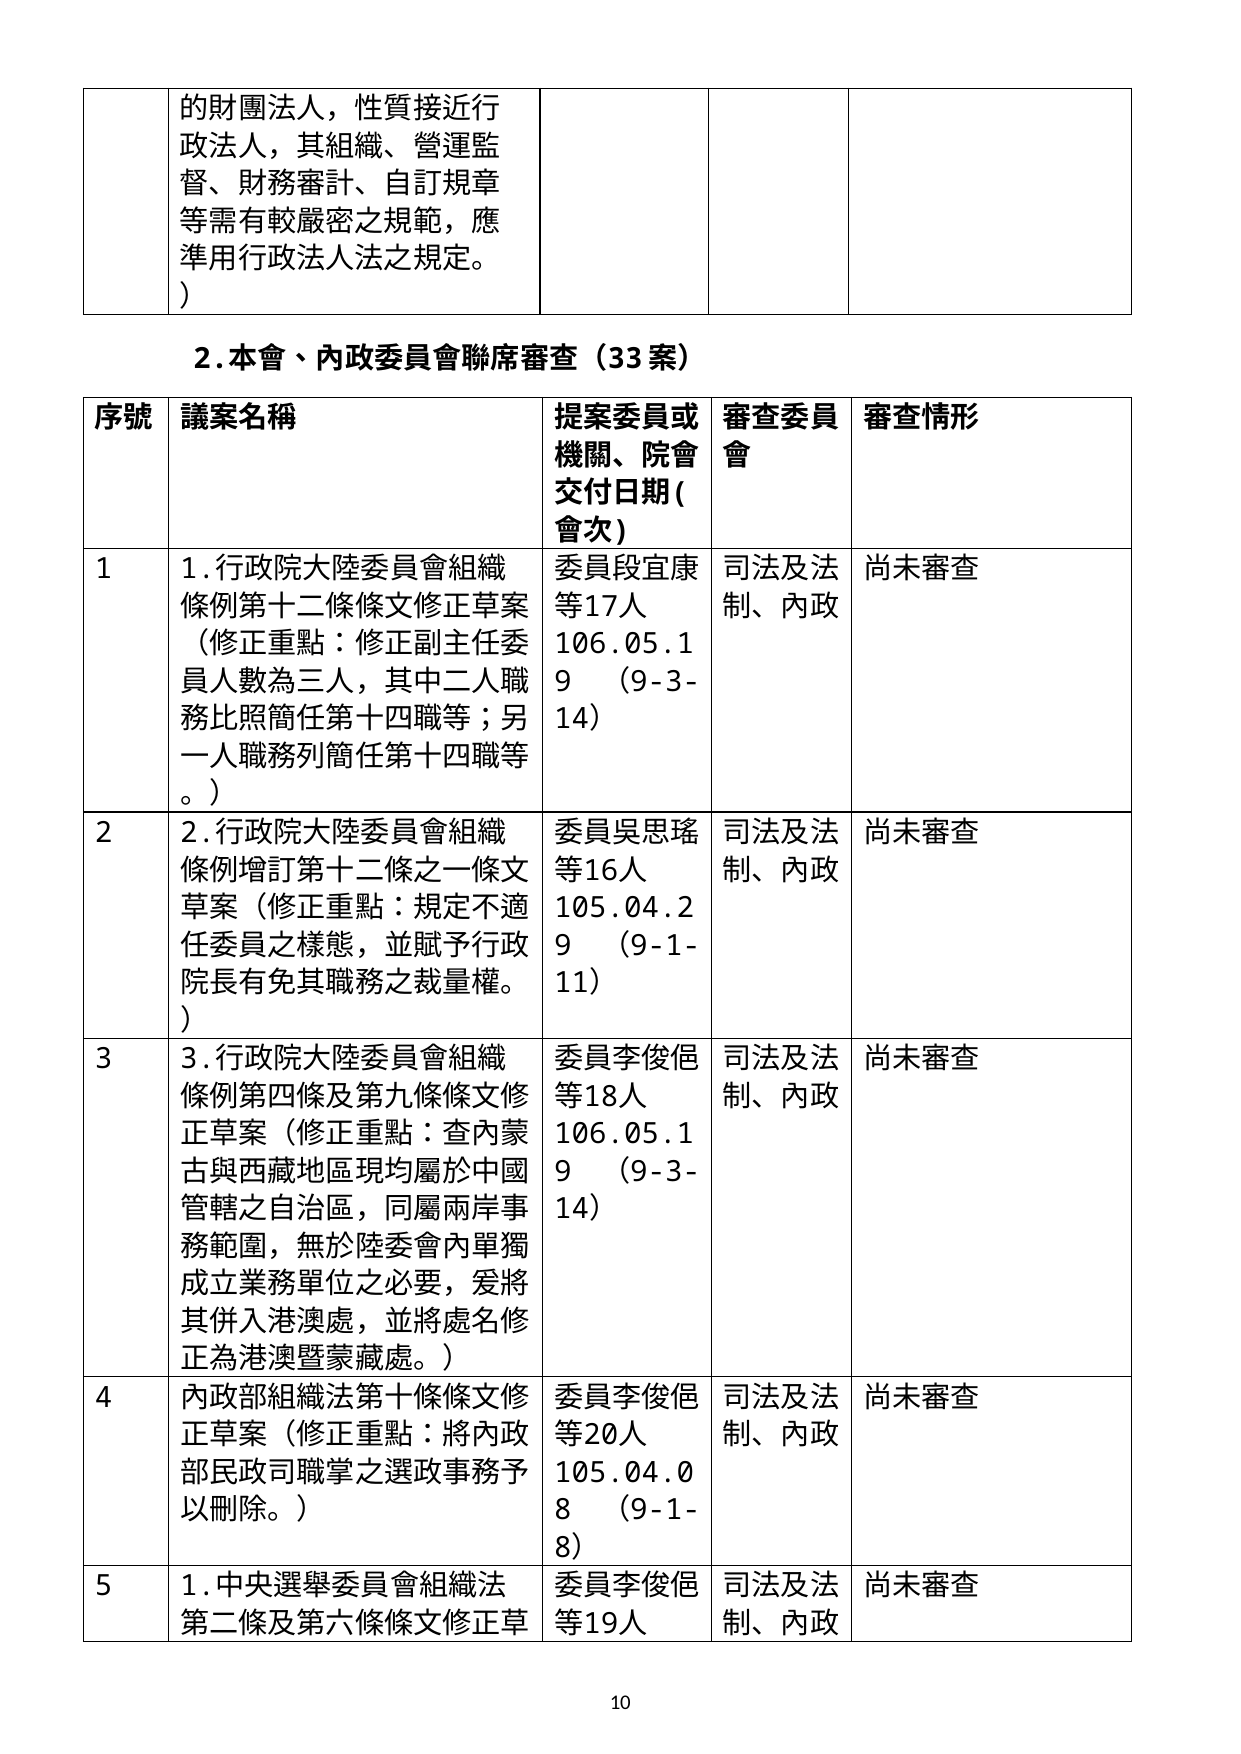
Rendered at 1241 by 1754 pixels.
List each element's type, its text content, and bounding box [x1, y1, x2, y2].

table_cell 的財團法人，性質接近行政法人，其組織、營運監督、財務審計、自訂規章等需有較嚴密之規範，應準用行政法人法之規定。） [169, 89, 539, 314]
table_cell 2.行政院大陸委員會組織條例增訂第十二條之一條文草案（修正重點：規定不適任委員之樣態，並賦予行政院長有免其職務之裁量權。） [169, 813, 542, 1037]
table_cell [541, 89, 708, 314]
table_cell [84, 89, 168, 314]
table_cell 委員段宜康等17人 106.05.19 （9-3-14） [543, 549, 711, 811]
text 2.本會、內政委員會聯席審查（33案） [193, 334, 1165, 377]
table_cell 5 [84, 1566, 168, 1641]
table_header 審查委員會 [712, 398, 851, 548]
table_cell 司法及法制、內政 [712, 549, 851, 811]
table_header 議案名稱 [169, 398, 542, 548]
table_cell 委員吳思瑤等16人 105.04.29 （9-1-11） [543, 813, 711, 1037]
table_cell 尚未審查 [852, 813, 1131, 1037]
table_cell 3 [84, 1039, 168, 1376]
table_cell 尚未審查 [852, 1566, 1131, 1641]
table_cell 4 [84, 1377, 168, 1564]
table_cell 尚未審查 [852, 549, 1131, 811]
table_cell 委員李俊俋等18人 106.05.19 （9-3-14） [543, 1039, 711, 1376]
table_cell [709, 89, 848, 314]
table_cell 1 [84, 549, 168, 811]
table_cell 3.行政院大陸委員會組織條例第四條及第九條條文修正草案（修正重點：查內蒙古與西藏地區現均屬於中國管轄之自治區，同屬兩岸事務範圍，無於陸委會內單獨成立業務單位之必要，爰將其併入港澳處，並將處名修正為港澳暨蒙藏處。） [169, 1039, 542, 1376]
table_cell 1.中央選舉委員會組織法第二條及第六條條文修正草 [169, 1566, 542, 1641]
table_cell 司法及法制、內政 [712, 1377, 851, 1564]
table_cell 1.行政院大陸委員會組織條例第十二條條文修正草案（修正重點：修正副主任委員人數為三人，其中二人職務比照簡任第十四職等；另一人職務列簡任第十四職等。） [169, 549, 542, 811]
table_cell 尚未審查 [852, 1039, 1131, 1376]
table_cell 委員李俊俋等19人 [543, 1566, 711, 1641]
table_header 序號 [84, 398, 168, 548]
table_header 審查情形 [852, 398, 1131, 548]
table_cell [849, 89, 1131, 314]
table_cell 尚未審查 [852, 1377, 1131, 1564]
table_cell 司法及法制、內政 [712, 813, 851, 1037]
table_cell 委員李俊俋等20人 105.04.08 （9-1-8） [543, 1377, 711, 1564]
table_cell 司法及法制、內政 [712, 1566, 851, 1641]
table_header 提案委員或機關、院會交付日期(會次) [543, 398, 711, 548]
table_cell 內政部組織法第十條條文修正草案（修正重點：將內政部民政司職掌之選政事務予以刪除。） [169, 1377, 542, 1564]
table_cell 司法及法制、內政 [712, 1039, 851, 1376]
table_cell 2 [84, 813, 168, 1037]
